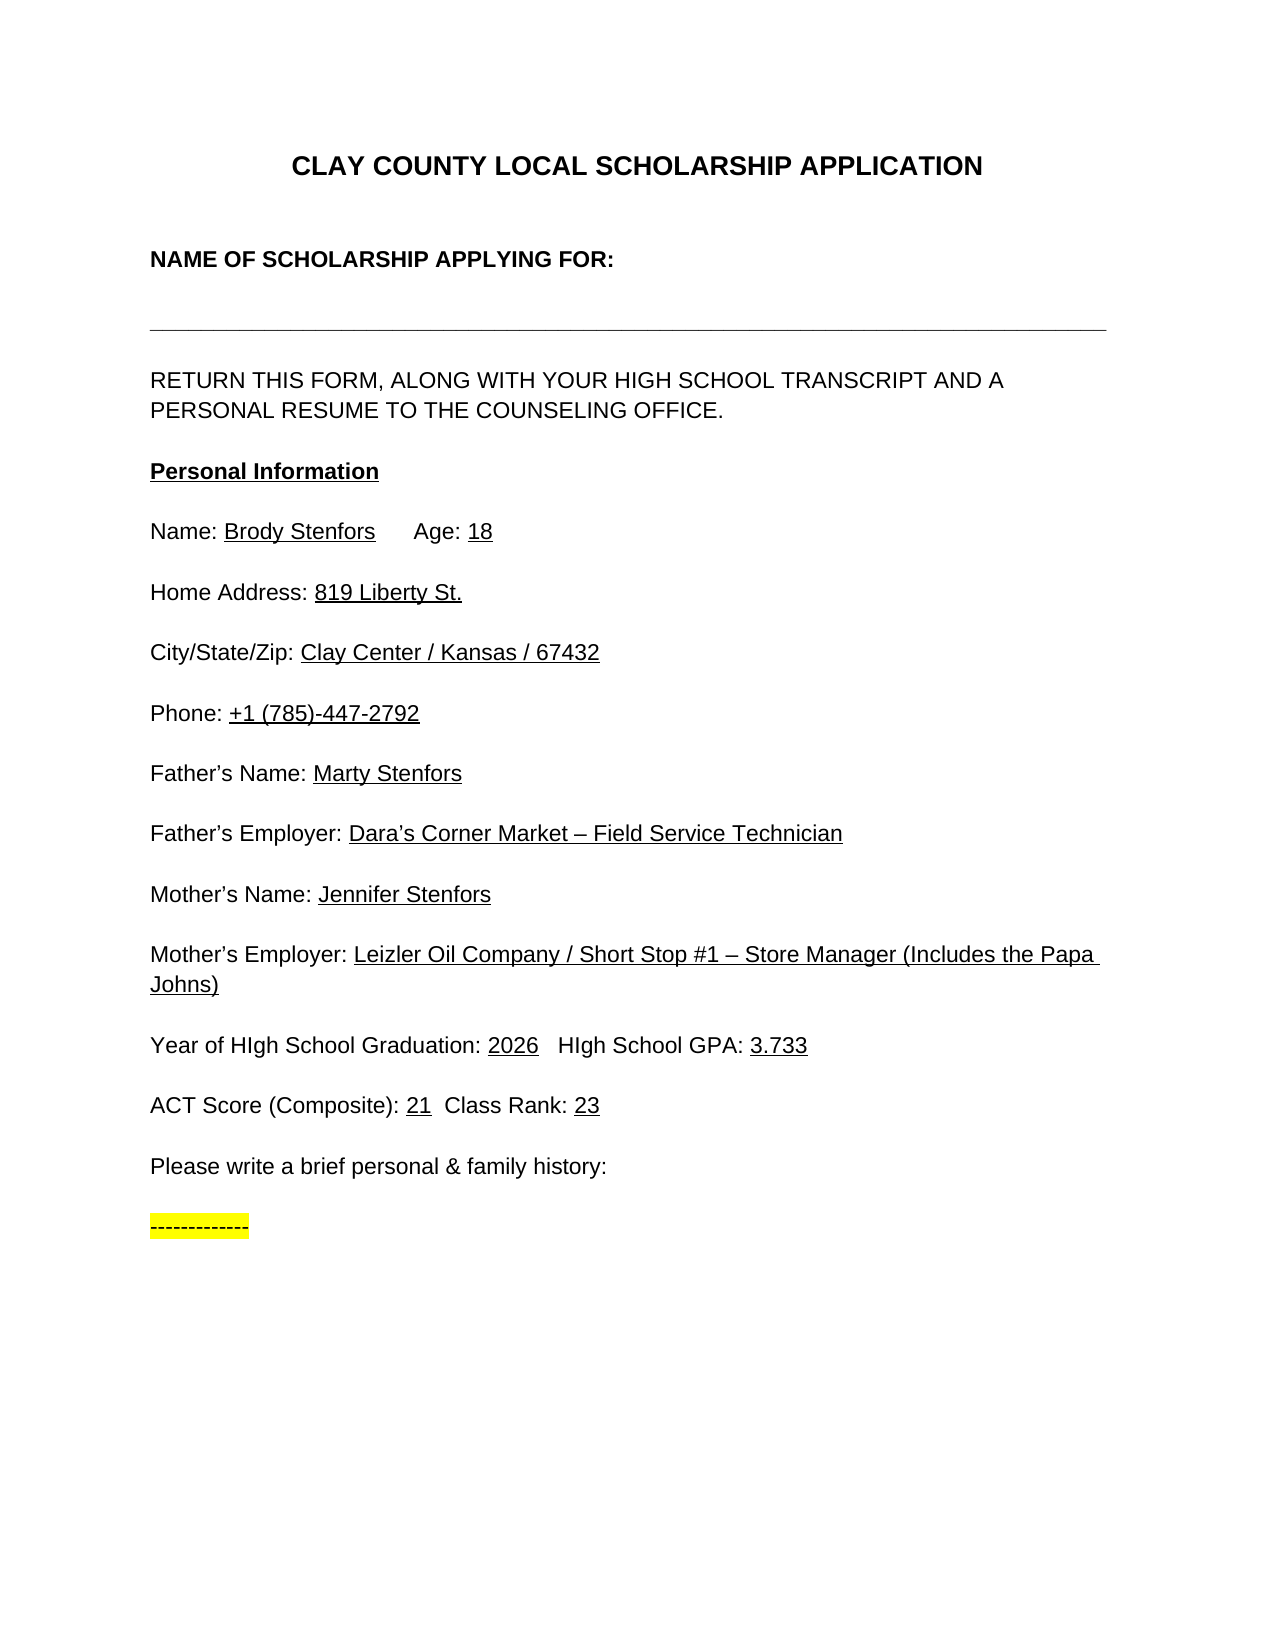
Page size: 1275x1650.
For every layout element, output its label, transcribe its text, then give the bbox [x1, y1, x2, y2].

text Mother’s Name: Jennifer Stenfors [150, 881, 1125, 907]
text NAME OF SCHOLARSHIP APPLYING FOR: [150, 246, 1125, 273]
text Name: Brody Stenfors Age: 18 [150, 518, 1125, 544]
text RETURN THIS FORM, ALONG WITH YOUR HIGH SCHOOL TRANSCRIPT AND A PERSONAL RESUME TO THE COUNSELING OFFICE. [150, 367, 1125, 424]
text ___________________________________________________________________________ [150, 307, 1125, 333]
text ACT Score (Composite): 21 Class Rank: 23 [150, 1092, 1125, 1118]
text Personal Information [150, 458, 1125, 484]
text CLAY COUNTY LOCAL SCHOLARSHIP APPLICATION [150, 150, 1125, 181]
text Father’s Employer: Dara’s Corner Market – Field Service Technician [150, 820, 1125, 847]
text Mother’s Employer: Leizler Oil Company / Short Stop #1 – Store Manager (Includes the Papa Johns) [150, 941, 1125, 998]
text Please write a brief personal & family history: [150, 1153, 1125, 1179]
text ------------- [150, 1213, 1125, 1239]
text Home Address: 819 Liberty St. [150, 579, 1125, 605]
text City/State/Zip: Clay Center / Kansas / 67432 [150, 639, 1125, 665]
text Phone: +1 (785)-447-2792 [150, 699, 1125, 726]
text Father’s Name: Marty Stenfors [150, 760, 1125, 786]
text Year of HIgh School Graduation: 2026 HIgh School GPA: 3.733 [150, 1032, 1125, 1058]
